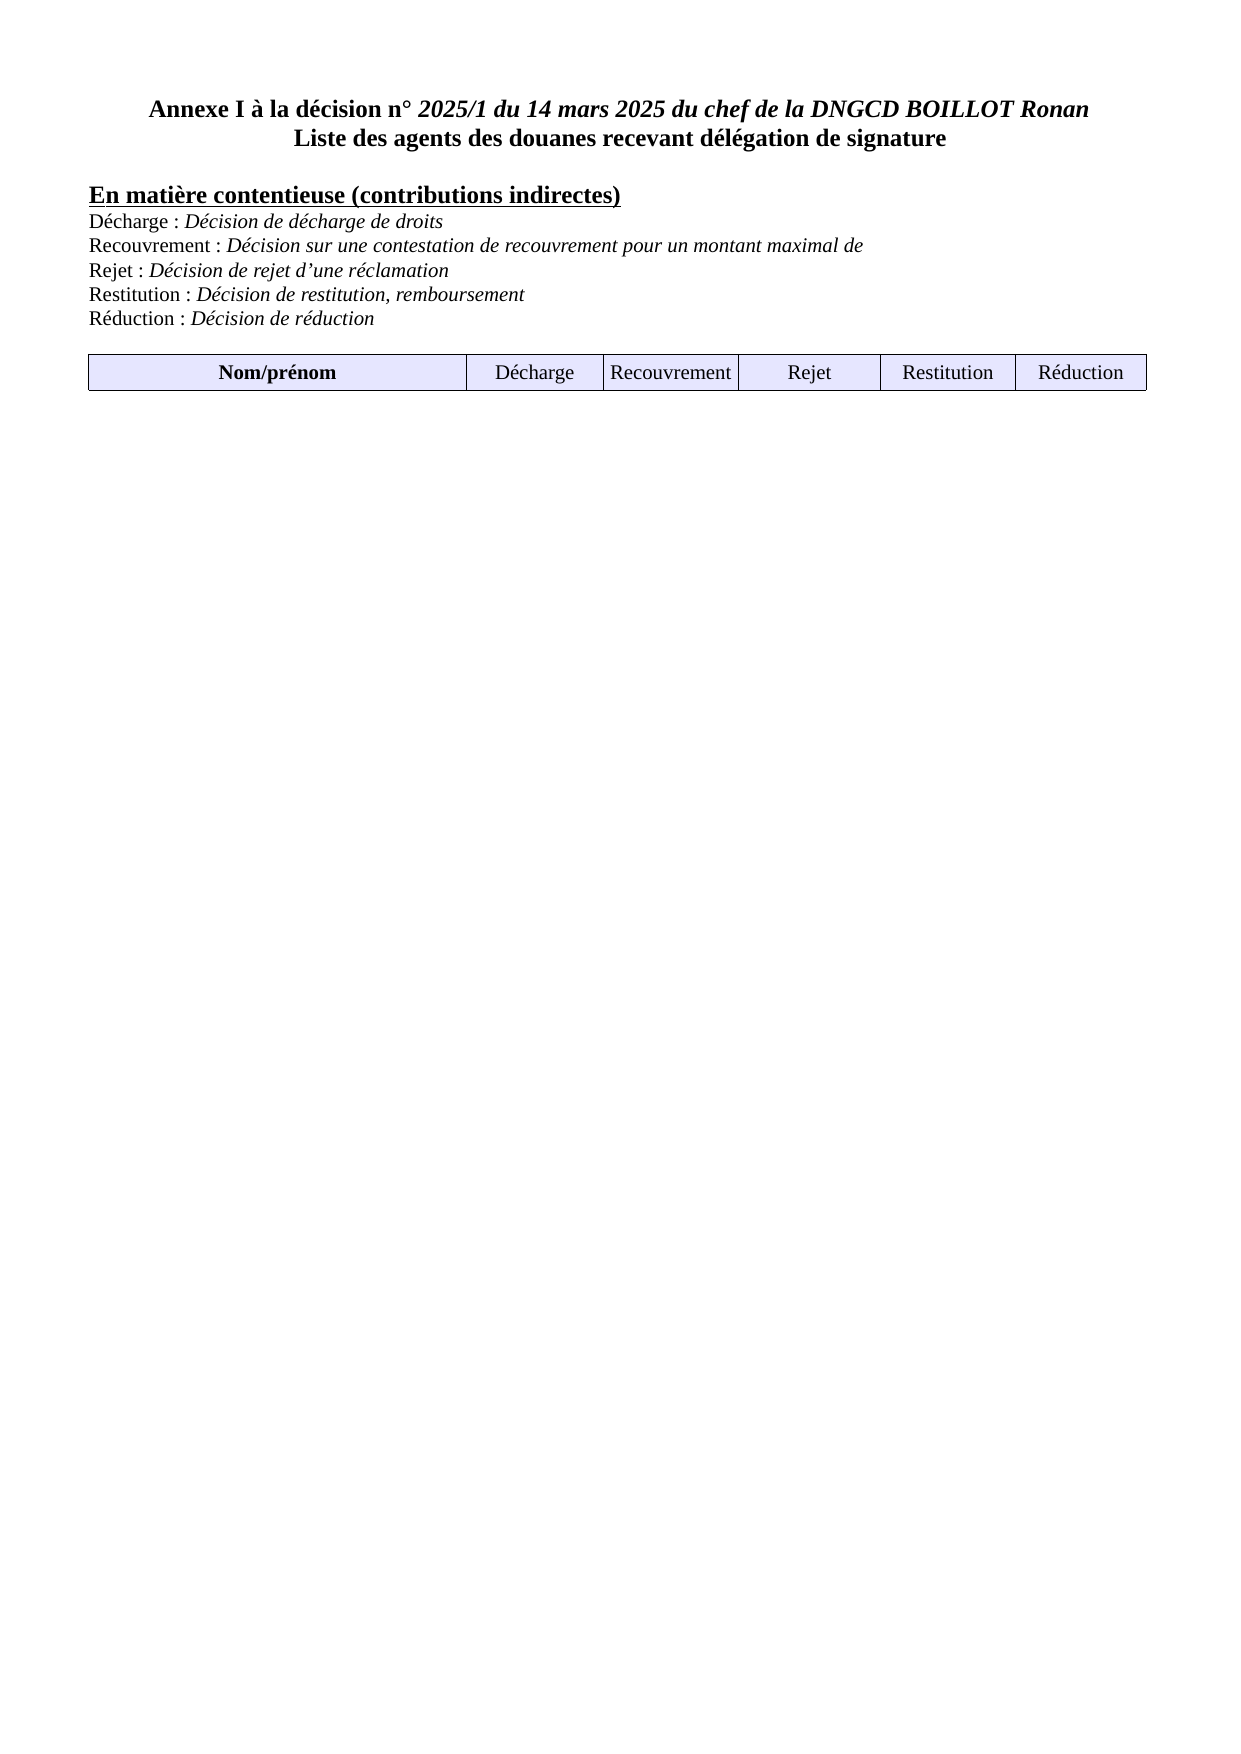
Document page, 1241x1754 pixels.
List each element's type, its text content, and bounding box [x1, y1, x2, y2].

table_header Nom/prénom [89, 355, 466, 390]
text Rejet : Décision de rejet d’une réclamation [89, 257, 1152, 282]
table_header Restitution [881, 355, 1015, 390]
text Restitution : Décision de restitution, remboursement [89, 282, 1152, 306]
text Liste des agents des douanes recevant délégation de signature [89, 123, 1152, 152]
table_header Recouvrement [604, 355, 738, 390]
table_header Rejet [739, 355, 880, 390]
table_header Réduction [1016, 355, 1146, 390]
text Décharge : Décision de décharge de droits [89, 209, 1152, 233]
table_header Décharge [467, 355, 603, 390]
text Annexe I à la décision n° 2025/1 du 14 mars 2025 du chef de la DNGCD BOILLOT Ronan [89, 94, 1152, 123]
text En matière contentieuse (contributions indirectes) [89, 181, 1152, 209]
text Recouvrement : Décision sur une contestation de recouvrement pour un montant maximal de [89, 233, 1152, 257]
text Réduction : Décision de réduction [89, 306, 1152, 330]
